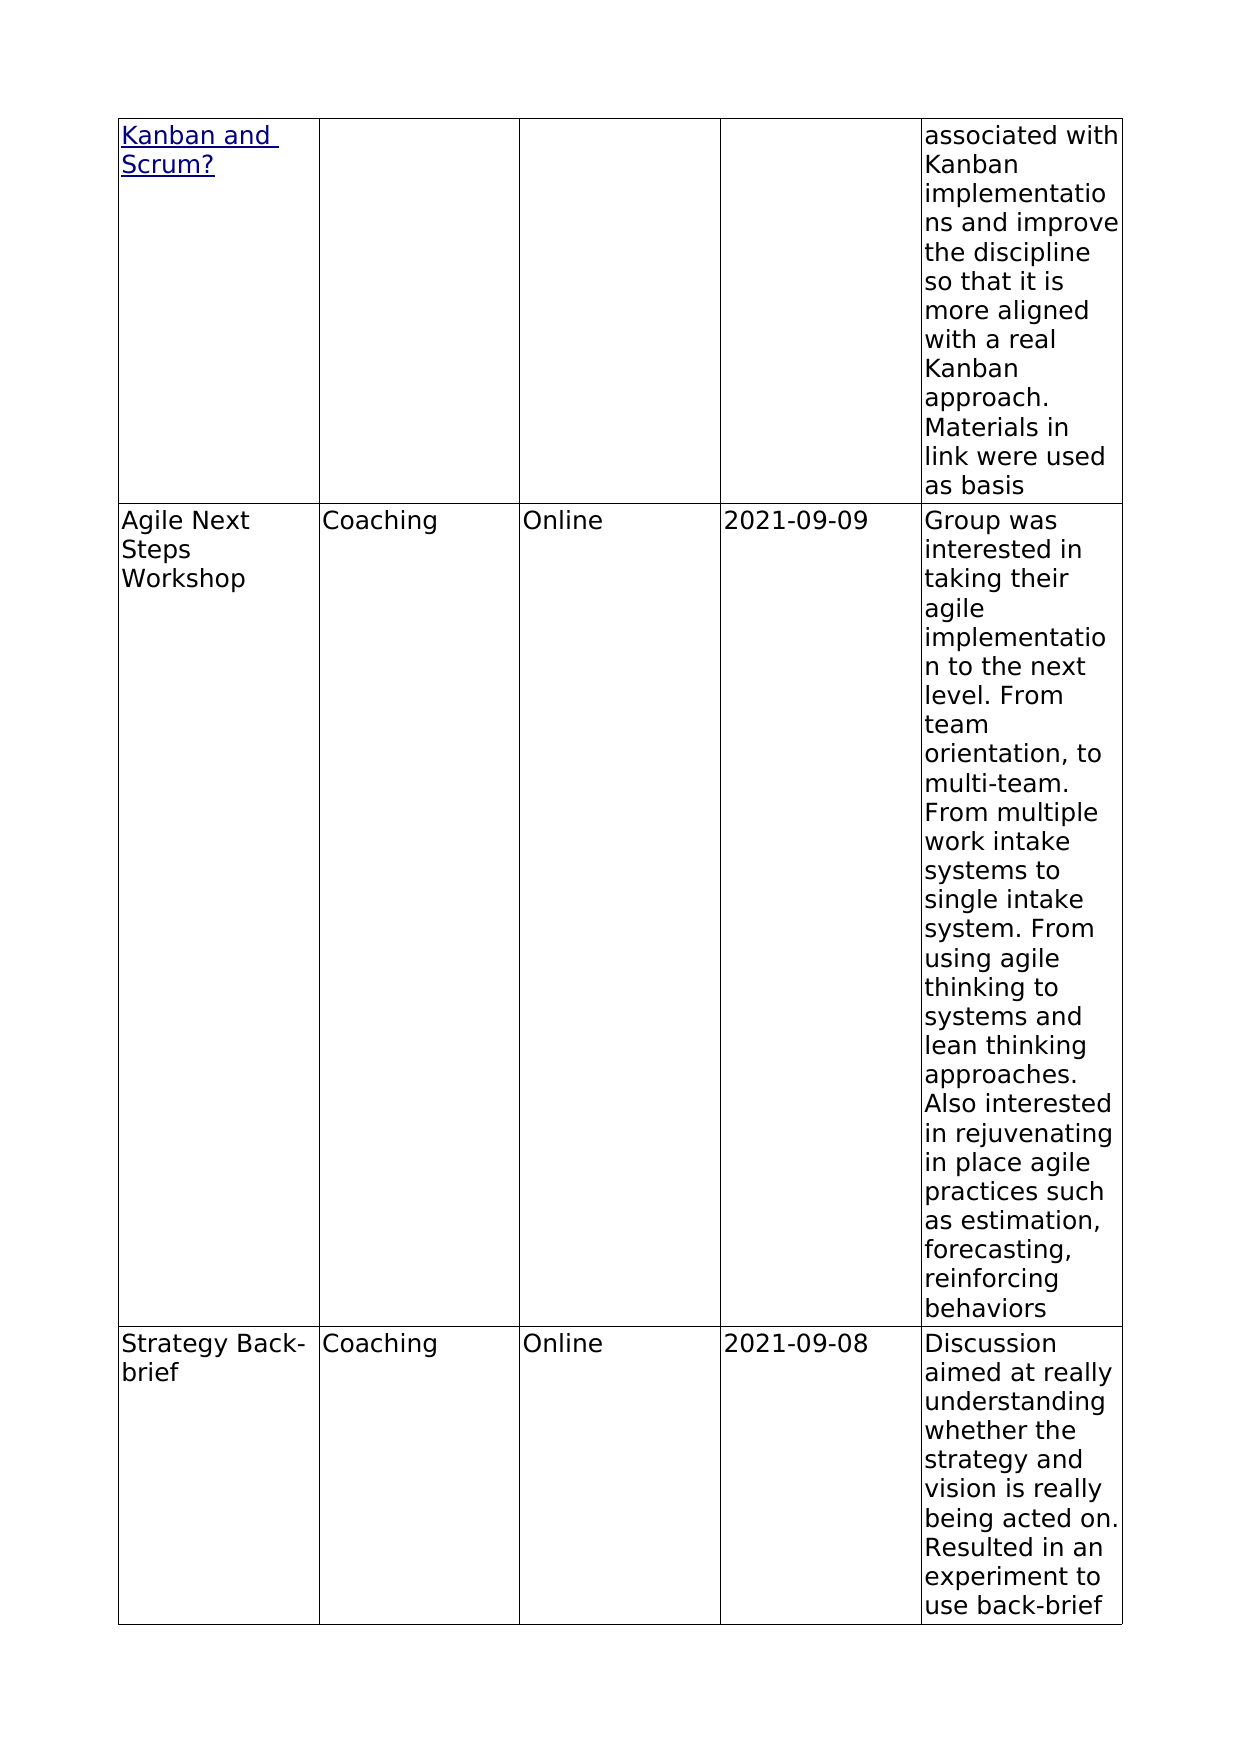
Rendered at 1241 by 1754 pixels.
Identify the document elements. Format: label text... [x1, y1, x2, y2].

table_cell 2021-09-09 [721, 504, 921, 1326]
table_cell [320, 119, 519, 503]
table_cell associated with Kanban implementations and improve the discipline so that it is more aligned with a real Kanban approach. Materials in link were used as basis [922, 119, 1122, 503]
table_cell Discussion aimed at really understanding whether the strategy and vision is really being acted on. Resulted in an experiment to use back-brief [922, 1327, 1122, 1623]
table_cell Strategy Back-brief [119, 1327, 319, 1623]
table_cell Group was interested in taking their agile implementation to the next level. From team orientation, to multi-team. From multiple work intake systems to single intake system. From using agile thinking to systems and lean thinking approaches. Also interested in rejuvenating in place agile practices such as estimation, forecasting, reinforcing behaviors [922, 504, 1122, 1326]
table_cell [721, 119, 921, 503]
table_cell [520, 119, 720, 503]
table_cell Coaching [320, 504, 519, 1326]
table_cell Kanban and Scrum? [119, 119, 319, 503]
table_cell Coaching [320, 1327, 519, 1623]
table_cell Online [520, 1327, 720, 1623]
table_cell Agile Next Steps Workshop [119, 504, 319, 1326]
table_cell 2021-09-08 [721, 1327, 921, 1623]
table_cell Online [520, 504, 720, 1326]
